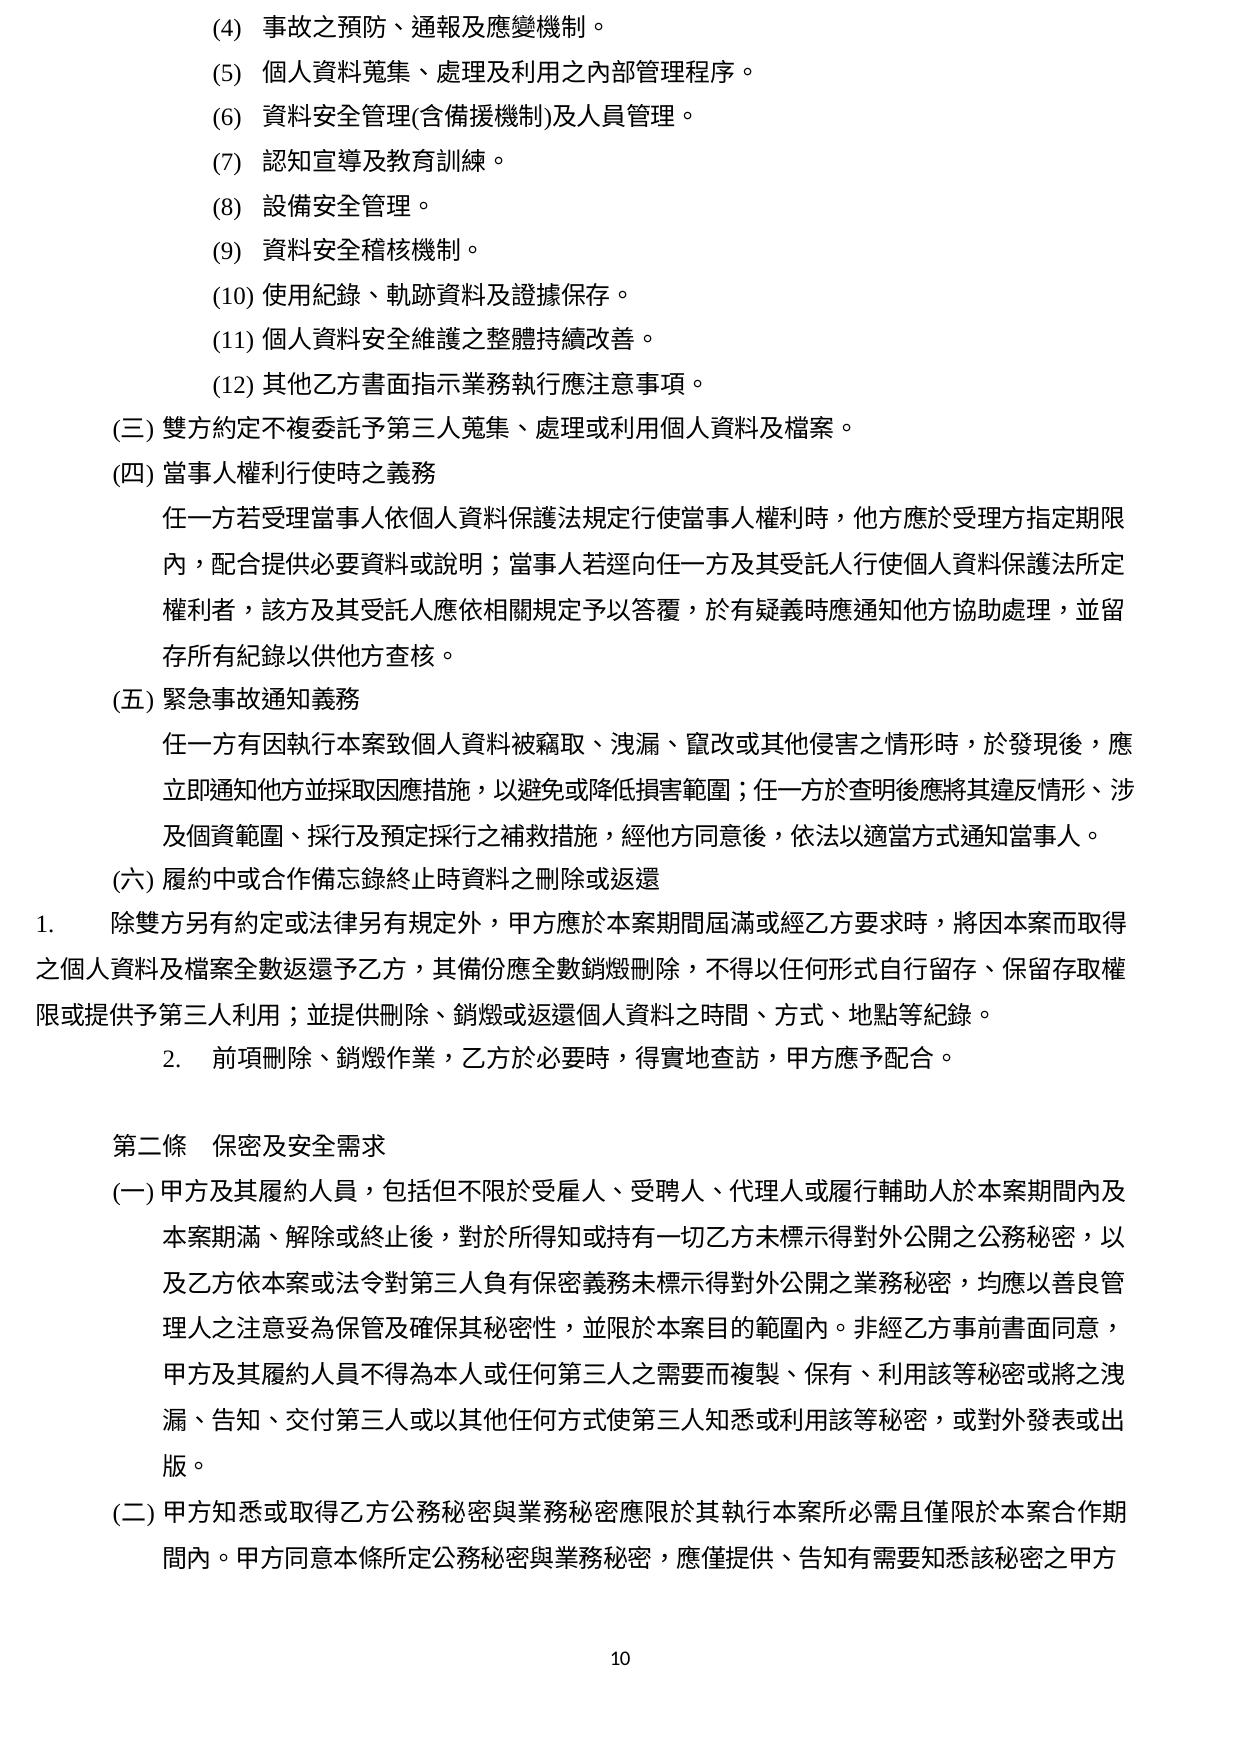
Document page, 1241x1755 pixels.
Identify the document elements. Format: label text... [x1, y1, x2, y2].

text (一) 甲方及其履約人員，包括但不限於受雇人、受聘人、代理人或履行輔助人於本案期間內及本案期滿、解除或終止後，對於所得知或持有一切乙方未標示得對外公開之公務秘密，以及乙方依本案或法令對第三人負有保密義務未標示得對外公開之業務秘密，均應以善良管理人之注意妥為保管及確保其秘密性，並限於本案目的範圍內。非經乙方事前書面同意，甲方及其履約人員不得為本人或任何第三人之需要而複製、保有、利用該等秘密或將之洩漏、告知、交付第三人或以其他任何方式使第三人知悉或利用該等秘密，或對外發表或出版。 [112, 1171, 1129, 1483]
text (五) 緊急事故通知義務 [112, 683, 1205, 716]
text (二) 甲方知悉或取得乙方公務秘密與業務秘密應限於其執行本案所必需且僅限於本案合作期間內。甲方同意本條所定公務秘密與業務秘密，應僅提供、告知有需要知悉該秘密之甲方 [112, 1493, 1129, 1574]
list 個人資料蒐集、處理及利用之內部管理程序。 [212, 52, 1205, 88]
list 除雙方另有約定或法律另有規定外，甲方應於本案期間屆滿或經乙方要求時，將因本案而取得之個人資料及檔案全數返還予乙方，其備份應全數銷燬刪除，不得以任何形式自行留存、保留存取權限或提供予第三人利用；並提供刪除、銷燬或返還個人資料之時間、方式、地點等紀錄。 [35, 903, 1129, 1032]
list 其他乙方書面指示業務執行應注意事項。 [212, 364, 1205, 401]
list 使用紀錄、軌跡資料及證據保存。 [212, 275, 1205, 311]
text (三) 雙方約定不複委託予第三人蒐集、處理或利用個人資料及檔案。 [112, 409, 1205, 445]
text (四) 當事人權利行使時之義務 [112, 454, 1205, 490]
list 個人資料安全維護之整體持續改善。 [212, 320, 1205, 356]
text (六) 履約中或合作備忘錄終止時資料之刪除或返還 [112, 863, 1205, 895]
list 前項刪除、銷燬作業，乙方於必要時，得實地查訪，甲方應予配合。 [162, 1041, 1205, 1074]
list 事故之預防、通報及應變機制。 [212, 7, 1205, 44]
list 資料安全稽核機制。 [212, 230, 1205, 267]
list 設備安全管理。 [212, 186, 1205, 222]
list 資料安全管理(含備援機制)及人員管理。 [212, 97, 1205, 133]
text 第二條 保密及安全需求 [112, 1126, 1205, 1163]
text 任一方有因執行本案致個人資料被竊取、洩漏、竄改或其他侵害之情形時，於發現後，應立即通知他方並採取因應措施，以避免或降低損害範圍；任一方於查明後應將其違反情形、涉及個資範圍、採行及預定採行之補救措施，經他方同意後，依法以適當方式通知當事人。 [162, 725, 1135, 853]
text 任一方若受理當事人依個人資料保護法規定行使當事人權利時，他方應於受理方指定期限內，配合提供必要資料或說明；當事人若逕向任一方及其受託人行使個人資料保護法所定權利者，該方及其受託人應依相關規定予以答覆，於有疑義時應通知他方協助處理，並留存所有紀錄以供他方查核。 [162, 499, 1129, 673]
list 認知宣導及教育訓練。 [212, 141, 1205, 178]
